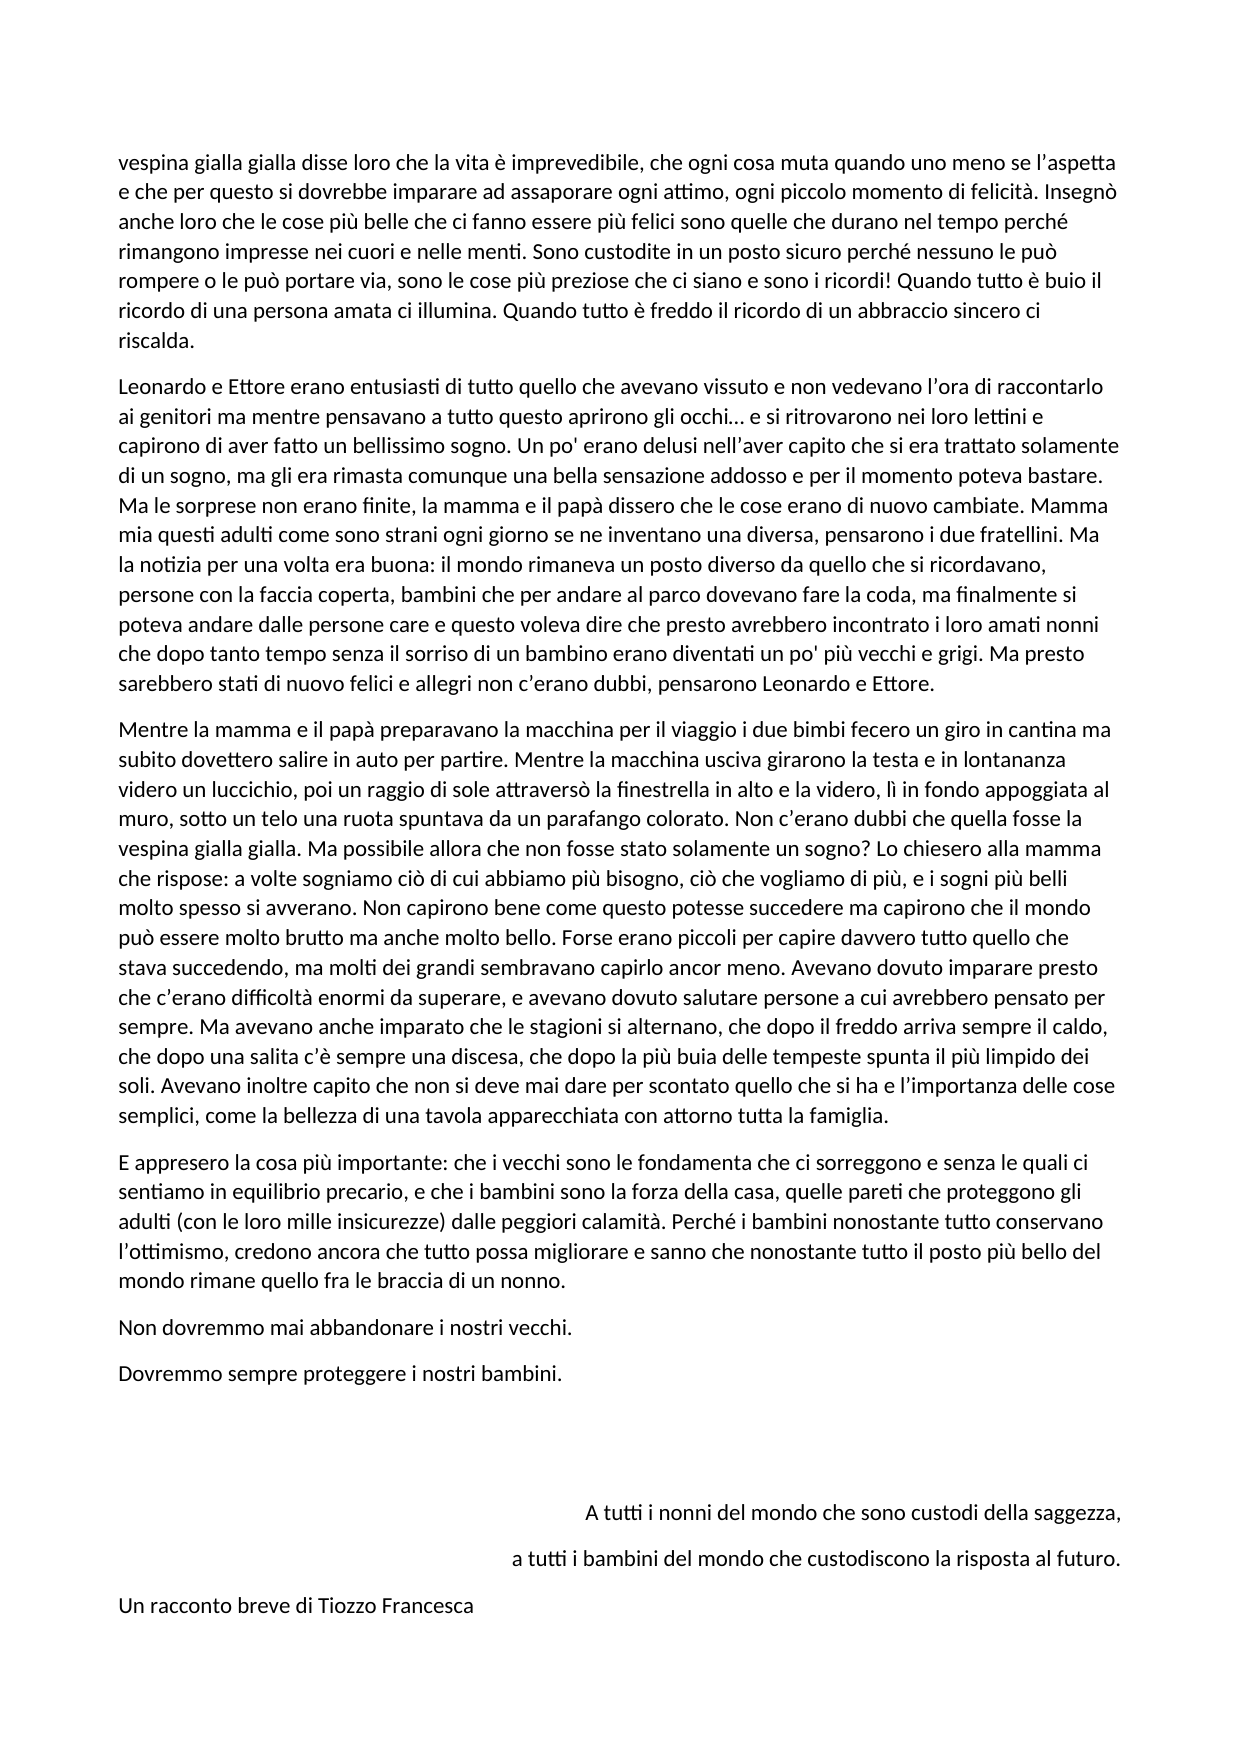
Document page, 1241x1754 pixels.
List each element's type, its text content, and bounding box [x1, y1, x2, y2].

text A tutti i nonni del mondo che sono custodi della saggezza, [118, 1498, 1122, 1526]
text vespina gialla gialla disse loro che la vita è imprevedibile, che ogni cosa muta quando uno meno se l’aspetta e che per questo si dovrebbe imparare ad assaporare ogni attimo, ogni piccolo momento di felicità. Insegnò anche loro che le cose più belle che ci fanno essere più felici sono quelle che durano nel tempo perché rimangono impresse nei cuori e nelle menti. Sono custodite in un posto sicuro perché nessuno le può rompere o le può portare via, sono le cose più preziose che ci siano e sono i ricordi! Quando tutto è buio il ricordo di una persona amata ci illumina. Quando tutto è freddo il ricordo di un abbraccio sincero ci riscalda. [118, 148, 1122, 354]
text E appresero la cosa più importante: che i vecchi sono le fondamenta che ci sorreggono e senza le quali ci sentiamo in equilibrio precario, e che i bambini sono la forza della casa, quelle pareti che proteggono gli adulti (con le loro mille insicurezze) dalle peggiori calamità. Perché i bambini nonostante tutto conservano l’ottimismo, credono ancora che tutto possa migliorare e sanno che nonostante tutto il posto più bello del mondo rimane quello fra le braccia di un nonno. [118, 1148, 1122, 1294]
text Un racconto breve di Tiozzo Francesca [118, 1591, 1122, 1619]
text Dovremmo sempre proteggere i nostri bambini. [118, 1359, 1122, 1387]
text a tutti i bambini del mondo che custodiscono la risposta al futuro. [118, 1544, 1122, 1573]
text Non dovremmo mai abbandonare i nostri vecchi. [118, 1313, 1122, 1341]
text Mentre la mamma e il papà preparavano la macchina per il viaggio i due bimbi fecero un giro in cantina ma subito dovettero salire in auto per partire. Mentre la macchina usciva girarono la testa e in lontananza videro un luccichio, poi un raggio di sole attraversò la finestrella in alto e la videro, lì in fondo appoggiata al muro, sotto un telo una ruota spuntava da un parafango colorato. Non c’erano dubbi che quella fosse la vespina gialla gialla. Ma possibile allora che non fosse stato solamente un sogno? Lo chiesero alla mamma che rispose: a volte sogniamo ciò di cui abbiamo più bisogno, ciò che vogliamo di più, e i sogni più belli molto spesso si avverano. Non capirono bene come questo potesse succedere ma capirono che il mondo può essere molto brutto ma anche molto bello. Forse erano piccoli per capire davvero tutto quello che stava succedendo, ma molti dei grandi sembravano capirlo ancor meno. Avevano dovuto imparare presto che c’erano difficoltà enormi da superare, e avevano dovuto salutare persone a cui avrebbero pensato per sempre. Ma avevano anche imparato che le stagioni si alternano, che dopo il freddo arriva sempre il caldo, che dopo una salita c’è sempre una discesa, che dopo la più buia delle tempeste spunta il più limpido dei soli. Avevano inoltre capito che non si deve mai dare per scontato quello che si ha e l’importanza delle cose semplici, come la bellezza di una tavola apparecchiata con attorno tutta la famiglia. [118, 715, 1122, 1129]
text Leonardo e Ettore erano entusiasti di tutto quello che avevano vissuto e non vedevano l’ora di raccontarlo ai genitori ma mentre pensavano a tutto questo aprirono gli occhi… e si ritrovarono nei loro lettini e capirono di aver fatto un bellissimo sogno. Un po' erano delusi nell’aver capito che si era trattato solamente di un sogno, ma gli era rimasta comunque una bella sensazione addosso e per il momento poteva bastare. Ma le sorprese non erano finite, la mamma e il papà dissero che le cose erano di nuovo cambiate. Mamma mia questi adulti come sono strani ogni giorno se ne inventano una diversa, pensarono i due fratellini. Ma la notizia per una volta era buona: il mondo rimaneva un posto diverso da quello che si ricordavano, persone con la faccia coperta, bambini che per andare al parco dovevano fare la coda, ma finalmente si poteva andare dalle persone care e questo voleva dire che presto avrebbero incontrato i loro amati nonni che dopo tanto tempo senza il sorriso di un bambino erano diventati un po' più vecchi e grigi. Ma presto sarebbero stati di nuovo felici e allegri non c’erano dubbi, pensarono Leonardo e Ettore. [118, 372, 1122, 697]
